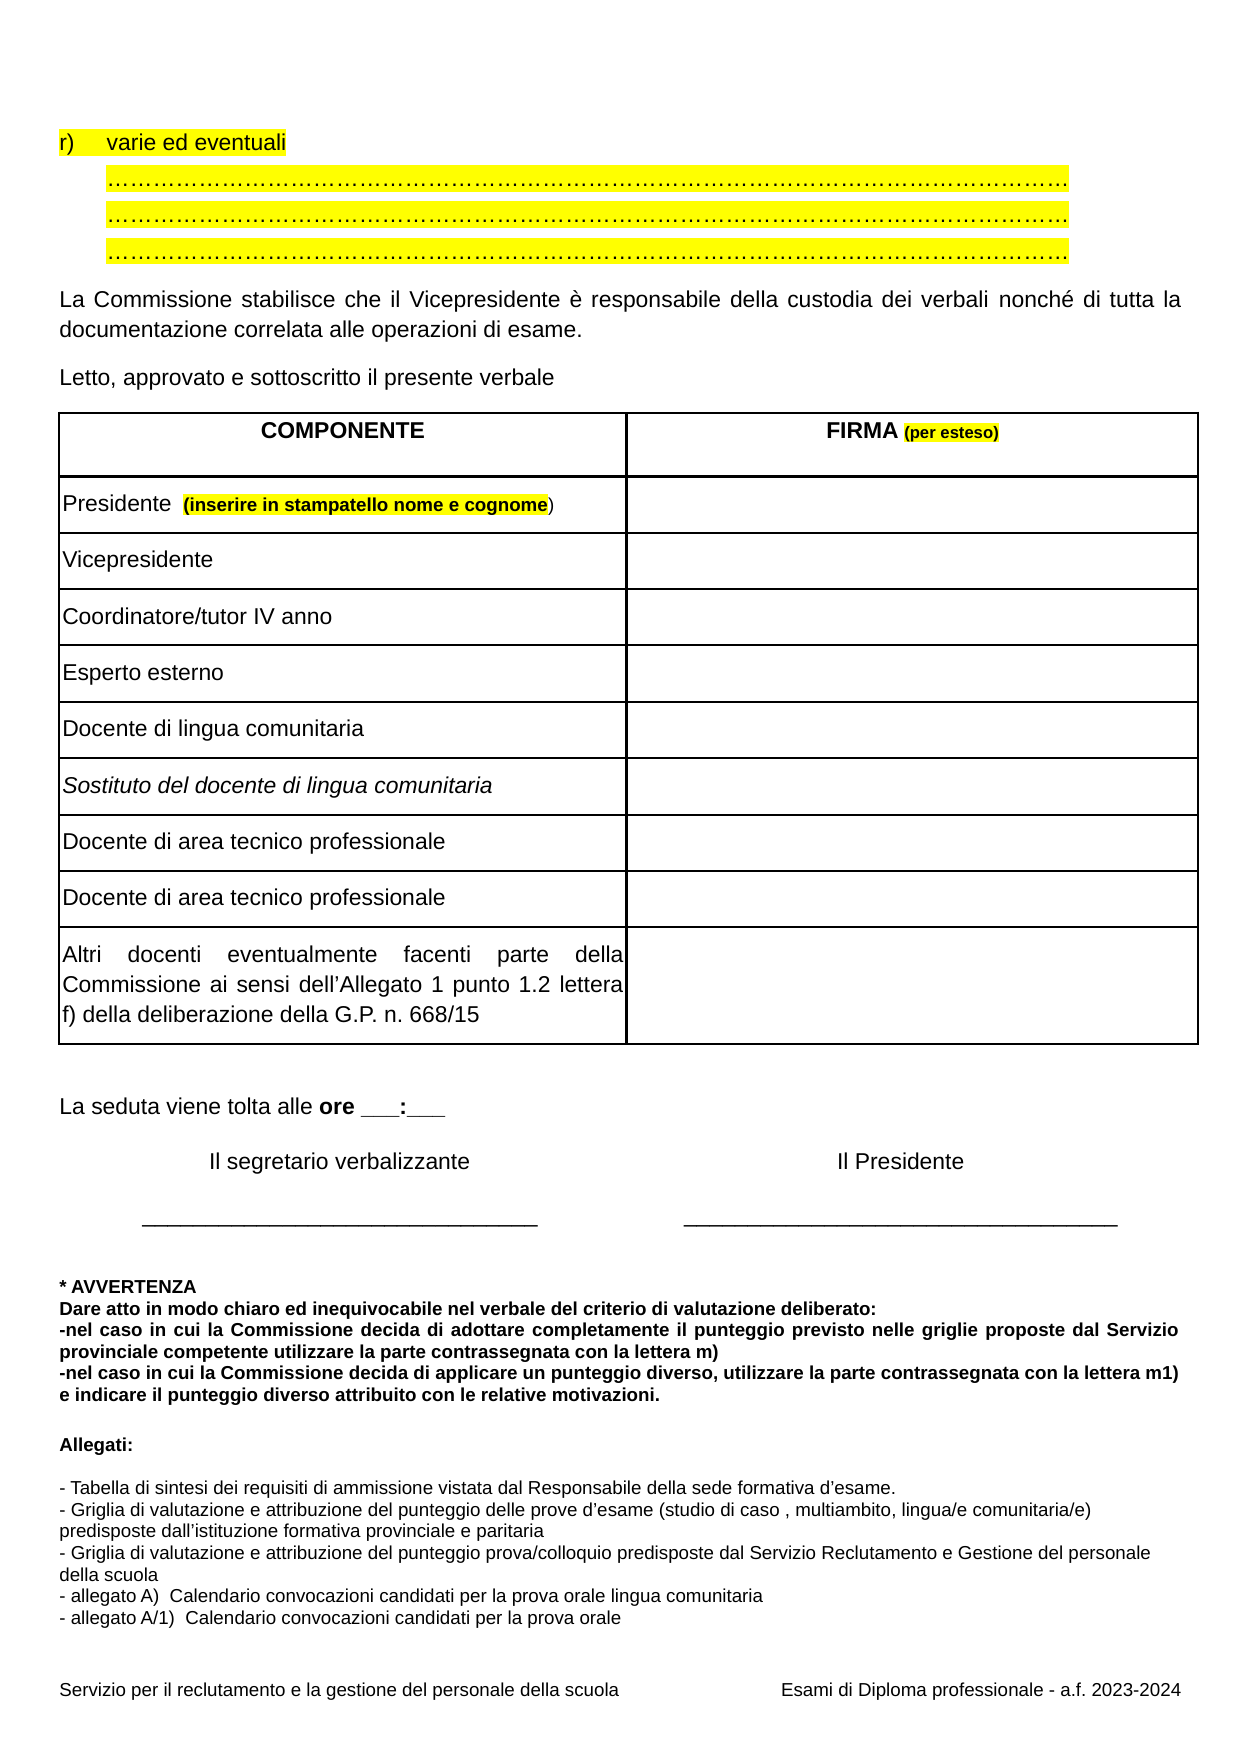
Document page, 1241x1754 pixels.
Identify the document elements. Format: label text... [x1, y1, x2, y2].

table_header COMPONENTE [60, 414, 625, 475]
text r) varie ed eventuali [59, 129, 1181, 156]
table_cell [628, 872, 1197, 926]
table_cell Sostituto del docente di lingua comunitaria [60, 759, 625, 813]
text ……………………………………………………………………………………………………………… [106, 201, 1181, 228]
table_cell [628, 759, 1197, 813]
table_cell [628, 928, 1197, 1043]
table_cell [628, 534, 1197, 588]
text * AVVERTENZA [59, 1276, 1181, 1297]
text La seduta viene tolta alle ore ___:___ [59, 1093, 1181, 1119]
table_header Il Presidente __________________________________ [620, 1142, 1181, 1233]
table_cell Docente di area tecnico professionale [60, 872, 625, 926]
text - Tabella di sintesi dei requisiti di ammissione vistata dal Responsabile della sede formativa d’esame. [59, 1477, 1181, 1499]
text Allegati: [59, 1434, 1181, 1456]
text ……………………………………………………………………………………………………………… [106, 165, 1181, 192]
text - Griglia di valutazione e attribuzione del punteggio prova/colloquio predisposte dal Servizio Reclutamento e Gestione del personale della scuola [59, 1542, 1181, 1585]
table_cell Docente di lingua comunitaria [60, 703, 625, 757]
text - allegato A/1) Calendario convocazioni candidati per la prova orale [59, 1606, 1181, 1628]
table_header FIRMA (per esteso) [628, 414, 1197, 475]
table_cell Coordinatore/tutor IV anno [60, 590, 625, 644]
text - allegato A) Calendario convocazioni candidati per la prova orale lingua comunitaria [59, 1585, 1181, 1606]
table_cell [628, 703, 1197, 757]
table_cell Docente di area tecnico professionale [60, 816, 625, 870]
text ……………………………………………………………………………………………………………… [106, 238, 1181, 264]
text -nel caso in cui la Commissione decida di applicare un punteggio diverso, utilizzare la parte contrassegnata con la lettera m1) e indicare il punteggio diverso attribuito con le relative motivazioni. [59, 1362, 1181, 1405]
table_header Il segretario verbalizzante _______________________________ [59, 1142, 620, 1233]
table_cell Altri docenti eventualmente facenti parte della Commissione ai sensi dell’Allegato 1 punto 1.2 lettera f) della deliberazione della G.P. n. 668/15 [60, 928, 625, 1043]
text Dare atto in modo chiaro ed inequivocabile nel verbale del criterio di valutazione deliberato: [59, 1297, 1181, 1319]
table_cell Vicepresidente [60, 534, 625, 588]
table_cell Presidente (inserire in stampatello nome e cognome) [60, 478, 625, 532]
text La Commissione stabilisce che il Vicepresidente è responsabile della custodia dei verbali nonché di tutta la documentazione correlata alle operazioni di esame. [59, 286, 1181, 342]
table_cell Esperto esterno [60, 646, 625, 701]
table_cell [628, 816, 1197, 870]
table_cell [628, 590, 1197, 644]
table_cell [628, 478, 1197, 532]
text Letto, approvato e sottoscritto il presente verbale [59, 364, 1181, 390]
text -nel caso in cui la Commissione decida di adottare completamente il punteggio previsto nelle griglie proposte dal Servizio provinciale competente utilizzare la parte contrassegnata con la lettera m) [59, 1319, 1181, 1362]
text - Griglia di valutazione e attribuzione del punteggio delle prove d’esame (studio di caso , multiambito, lingua/e comunitaria/e) predisposte dall’istituzione formativa provinciale e paritaria [59, 1499, 1181, 1542]
table_cell [628, 646, 1197, 701]
